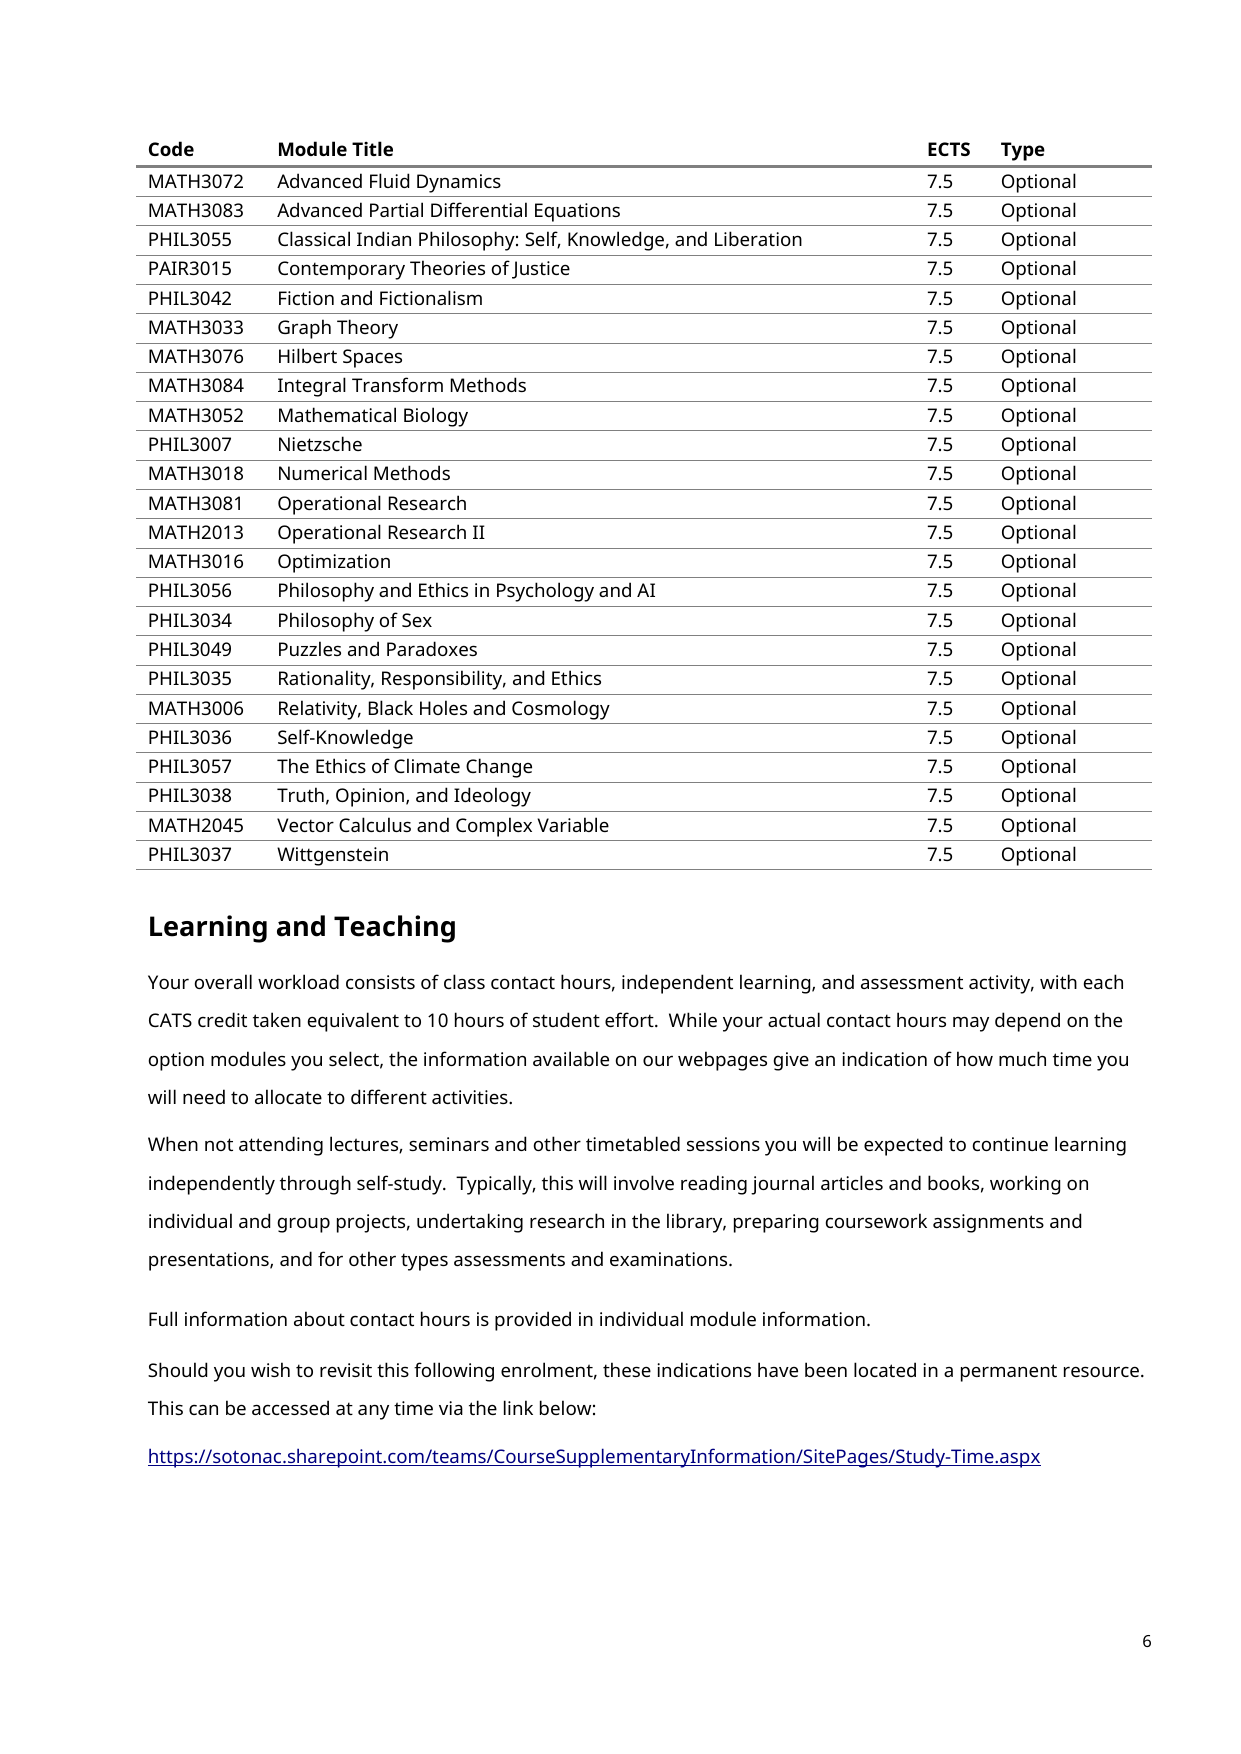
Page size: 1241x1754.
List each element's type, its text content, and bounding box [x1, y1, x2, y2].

table_cell Optional [989, 373, 1152, 401]
table_cell Advanced Fluid Dynamics [266, 168, 916, 196]
table_cell MATH3052 [136, 402, 266, 430]
table_cell Code [136, 137, 266, 165]
table_cell 7.5 [916, 168, 989, 196]
table_cell MATH3006 [136, 695, 266, 723]
table_cell MATH3033 [136, 314, 266, 342]
table_cell 7.5 [916, 841, 989, 869]
table_cell MATH3076 [136, 344, 266, 372]
table_cell Relativity, Black Holes and Cosmology [266, 695, 916, 723]
table_cell MATH3084 [136, 373, 266, 401]
table_cell PHIL3049 [136, 636, 266, 664]
table_cell Optional [989, 431, 1152, 459]
table_cell Optional [989, 578, 1152, 606]
table_cell Classical Indian Philosophy: Self, Knowledge, and Liberation [266, 226, 916, 255]
table_cell 7.5 [916, 783, 989, 811]
text Full information about contact hours is provided in individual module information. [148, 1307, 1152, 1332]
table_cell Module Title [266, 137, 916, 165]
table_cell PHIL3057 [136, 753, 266, 782]
table_cell Philosophy and Ethics in Psychology and AI [266, 578, 916, 606]
table_cell 7.5 [916, 197, 989, 225]
table_cell Integral Transform Methods [266, 373, 916, 401]
table_cell Fiction and Fictionalism [266, 285, 916, 313]
table_cell 7.5 [916, 549, 989, 577]
table_cell 7.5 [916, 519, 989, 547]
table_cell 7.5 [916, 256, 989, 284]
table_cell [136, 99, 1152, 137]
table_cell Nietzsche [266, 431, 916, 459]
table_cell Optional [989, 344, 1152, 372]
table_cell 7.5 [916, 490, 989, 518]
table_cell Optional [989, 314, 1152, 342]
table_cell Contemporary Theories of Justice [266, 256, 916, 284]
table_cell Operational Research [266, 490, 916, 518]
table_cell PHIL3007 [136, 431, 266, 459]
table_cell Puzzles and Paradoxes [266, 636, 916, 664]
table_cell Optimization [266, 549, 916, 577]
table_cell PHIL3034 [136, 607, 266, 635]
table_cell Philosophy of Sex [266, 607, 916, 635]
table_cell Truth, Opinion, and Ideology [266, 783, 916, 811]
text Should you wish to revisit this following enrolment, these indications have been located in a permanent resource. This can be accessed at any time via the link below: [148, 1357, 1152, 1421]
table_cell MATH3018 [136, 461, 266, 489]
table_cell MATH3072 [136, 168, 266, 196]
table_cell Optional [989, 519, 1152, 547]
table_cell Vector Calculus and Complex Variable [266, 812, 916, 840]
table_cell Operational Research II [266, 519, 916, 547]
table_cell Mathematical Biology [266, 402, 916, 430]
table_cell 7.5 [916, 695, 989, 723]
table_cell 7.5 [916, 431, 989, 459]
table_cell PHIL3055 [136, 226, 266, 255]
table_cell PHIL3037 [136, 841, 266, 869]
table_cell 7.5 [916, 607, 989, 635]
table_cell 7.5 [916, 226, 989, 255]
table_cell MATH2045 [136, 812, 266, 840]
table_cell Wittgenstein [266, 841, 916, 869]
table_cell Optional [989, 636, 1152, 664]
table_cell Optional [989, 402, 1152, 430]
table_cell 7.5 [916, 373, 989, 401]
table_cell Optional [989, 666, 1152, 694]
table_cell Optional [989, 256, 1152, 284]
table_cell MATH3016 [136, 549, 266, 577]
table_cell Optional [989, 226, 1152, 255]
table_cell PAIR3015 [136, 256, 266, 284]
table_cell 7.5 [916, 285, 989, 313]
table_cell Optional [989, 783, 1152, 811]
table_cell MATH3083 [136, 197, 266, 225]
subtitle Learning and Teaching [148, 908, 1152, 945]
table_cell 7.5 [916, 344, 989, 372]
table_cell Hilbert Spaces [266, 344, 916, 372]
table_cell Optional [989, 285, 1152, 313]
text When not attending lectures, seminars and other timetabled sessions you will be expected to continue learning independently through self-study. Typically, this will involve reading journal articles and books, working on individual and group projects, undertaking research in the library, preparing coursework assignments and presentations, and for other types assessments and examinations. [148, 1132, 1152, 1272]
table_cell 7.5 [916, 812, 989, 840]
table_cell Optional [989, 490, 1152, 518]
table_cell 7.5 [916, 402, 989, 430]
table_cell 7.5 [916, 314, 989, 342]
table_cell Optional [989, 812, 1152, 840]
table_cell 7.5 [916, 666, 989, 694]
table_cell Optional [989, 607, 1152, 635]
table_cell Optional [989, 549, 1152, 577]
table_cell PHIL3035 [136, 666, 266, 694]
table_cell MATH3081 [136, 490, 266, 518]
table_cell Optional [989, 168, 1152, 196]
table_cell MATH2013 [136, 519, 266, 547]
table_cell Optional [989, 841, 1152, 869]
table_cell Graph Theory [266, 314, 916, 342]
table_cell 7.5 [916, 636, 989, 664]
table_cell Optional [989, 197, 1152, 225]
table_cell 7.5 [916, 578, 989, 606]
text https://sotonac.sharepoint.com/teams/CourseSupplementaryInformation/SitePages/Study-Time.aspx [148, 1443, 1152, 1469]
table_cell Numerical Methods [266, 461, 916, 489]
table_cell Rationality, Responsibility, and Ethics [266, 666, 916, 694]
table_cell Self-Knowledge [266, 724, 916, 752]
text Your overall workload consists of class contact hours, independent learning, and assessment activity, with each CATS credit taken equivalent to 10 hours of student effort. While your actual contact hours may depend on the option modules you select, the information available on our webpages give an indication of how much time you will need to allocate to different activities. [148, 969, 1152, 1110]
table_cell PHIL3056 [136, 578, 266, 606]
table_cell Type [989, 137, 1152, 165]
table_cell Optional [989, 724, 1152, 752]
table_cell The Ethics of Climate Change [266, 753, 916, 782]
table_cell Optional [989, 461, 1152, 489]
table_cell Optional [989, 695, 1152, 723]
table_cell 7.5 [916, 724, 989, 752]
table_cell PHIL3042 [136, 285, 266, 313]
table_cell Optional [989, 753, 1152, 782]
table_cell Advanced Partial Differential Equations [266, 197, 916, 225]
table_cell ECTS [916, 137, 989, 165]
table_cell 7.5 [916, 753, 989, 782]
table_cell PHIL3038 [136, 783, 266, 811]
table_cell 7.5 [916, 461, 989, 489]
table_cell PHIL3036 [136, 724, 266, 752]
